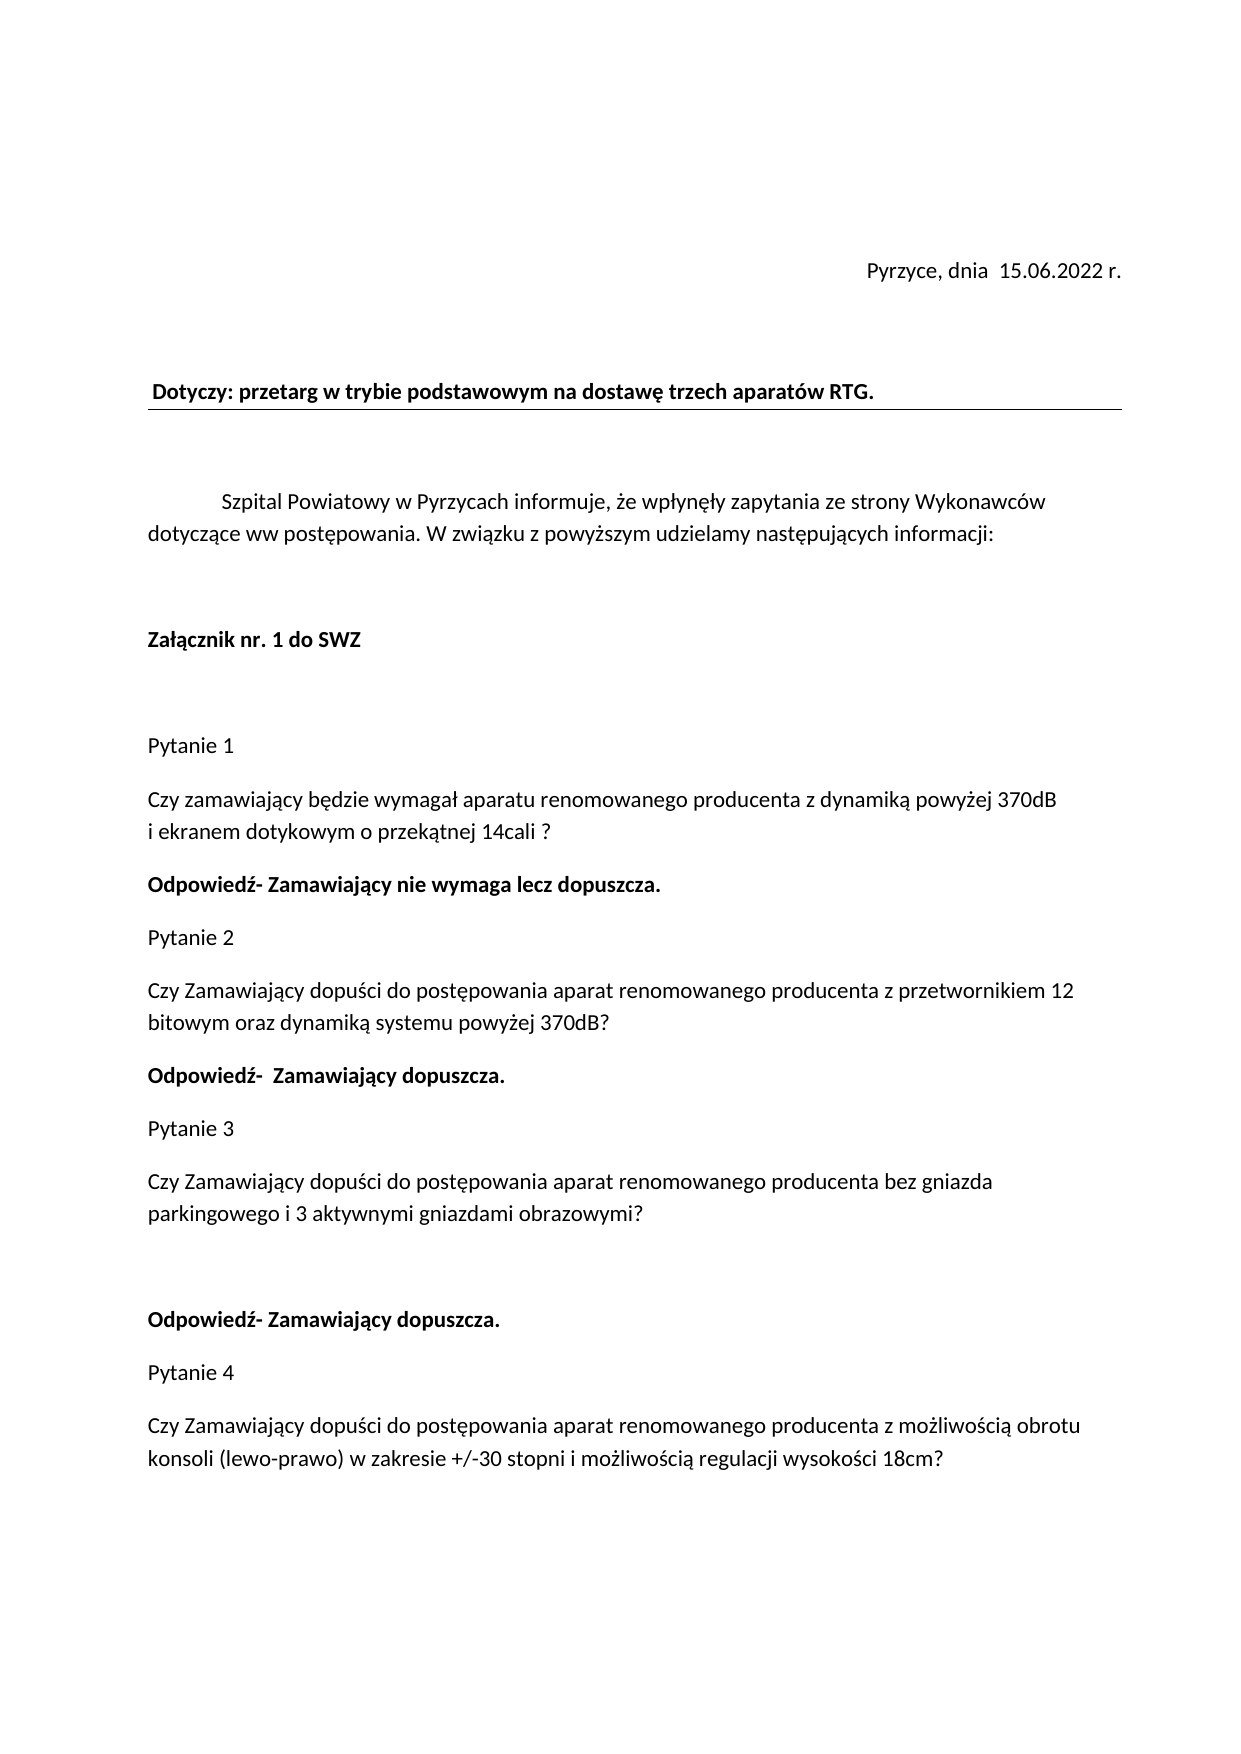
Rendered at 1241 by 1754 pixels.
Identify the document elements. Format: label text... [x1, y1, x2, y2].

text Pytanie 4 [148, 1358, 1122, 1386]
text Czy Zamawiający dopuści do postępowania aparat renomowanego producenta z możliwością obrotu konsoli (lewo-prawo) w zakresie +/-30 stopni i możliwością regulacji wysokości 18cm? [148, 1411, 1122, 1472]
text Czy Zamawiający dopuści do postępowania aparat renomowanego producenta bez gniazda parkingowego i 3 aktywnymi gniazdami obrazowymi? [148, 1167, 1122, 1227]
text Pytanie 2 [148, 923, 1122, 951]
text Dotyczy: przetarg w trybie podstawowym na dostawę trzech aparatów RTG. [148, 372, 1122, 409]
text Czy Zamawiający dopuści do postępowania aparat renomowanego producenta z przetwornikiem 12 bitowym oraz dynamiką systemu powyżej 370dB? [148, 976, 1122, 1036]
text Pytanie 3 [148, 1114, 1122, 1142]
text Czy zamawiający będzie wymagał aparatu renomowanego producenta z dynamiką powyżej 370dB i ekranem dotykowym o przekątnej 14cali ? [148, 785, 1122, 845]
text Odpowiedź- Zamawiający dopuszcza. [148, 1305, 1122, 1333]
text Załącznik nr. 1 do SWZ [148, 626, 1122, 654]
text Pytanie 1 [148, 732, 1122, 760]
text Szpital Powiatowy w Pyrzycach informuje, że wpłynęły zapytania ze strony Wykonawców dotyczące ww postępowania. W związku z powyższym udzielamy następujących informacji: [148, 487, 1122, 548]
text Pyrzyce, dnia 15.06.2022 r. [148, 257, 1122, 285]
text Odpowiedź- Zamawiający dopuszcza. [148, 1061, 1122, 1089]
text Odpowiedź- Zamawiający nie wymaga lecz dopuszcza. [148, 870, 1122, 898]
